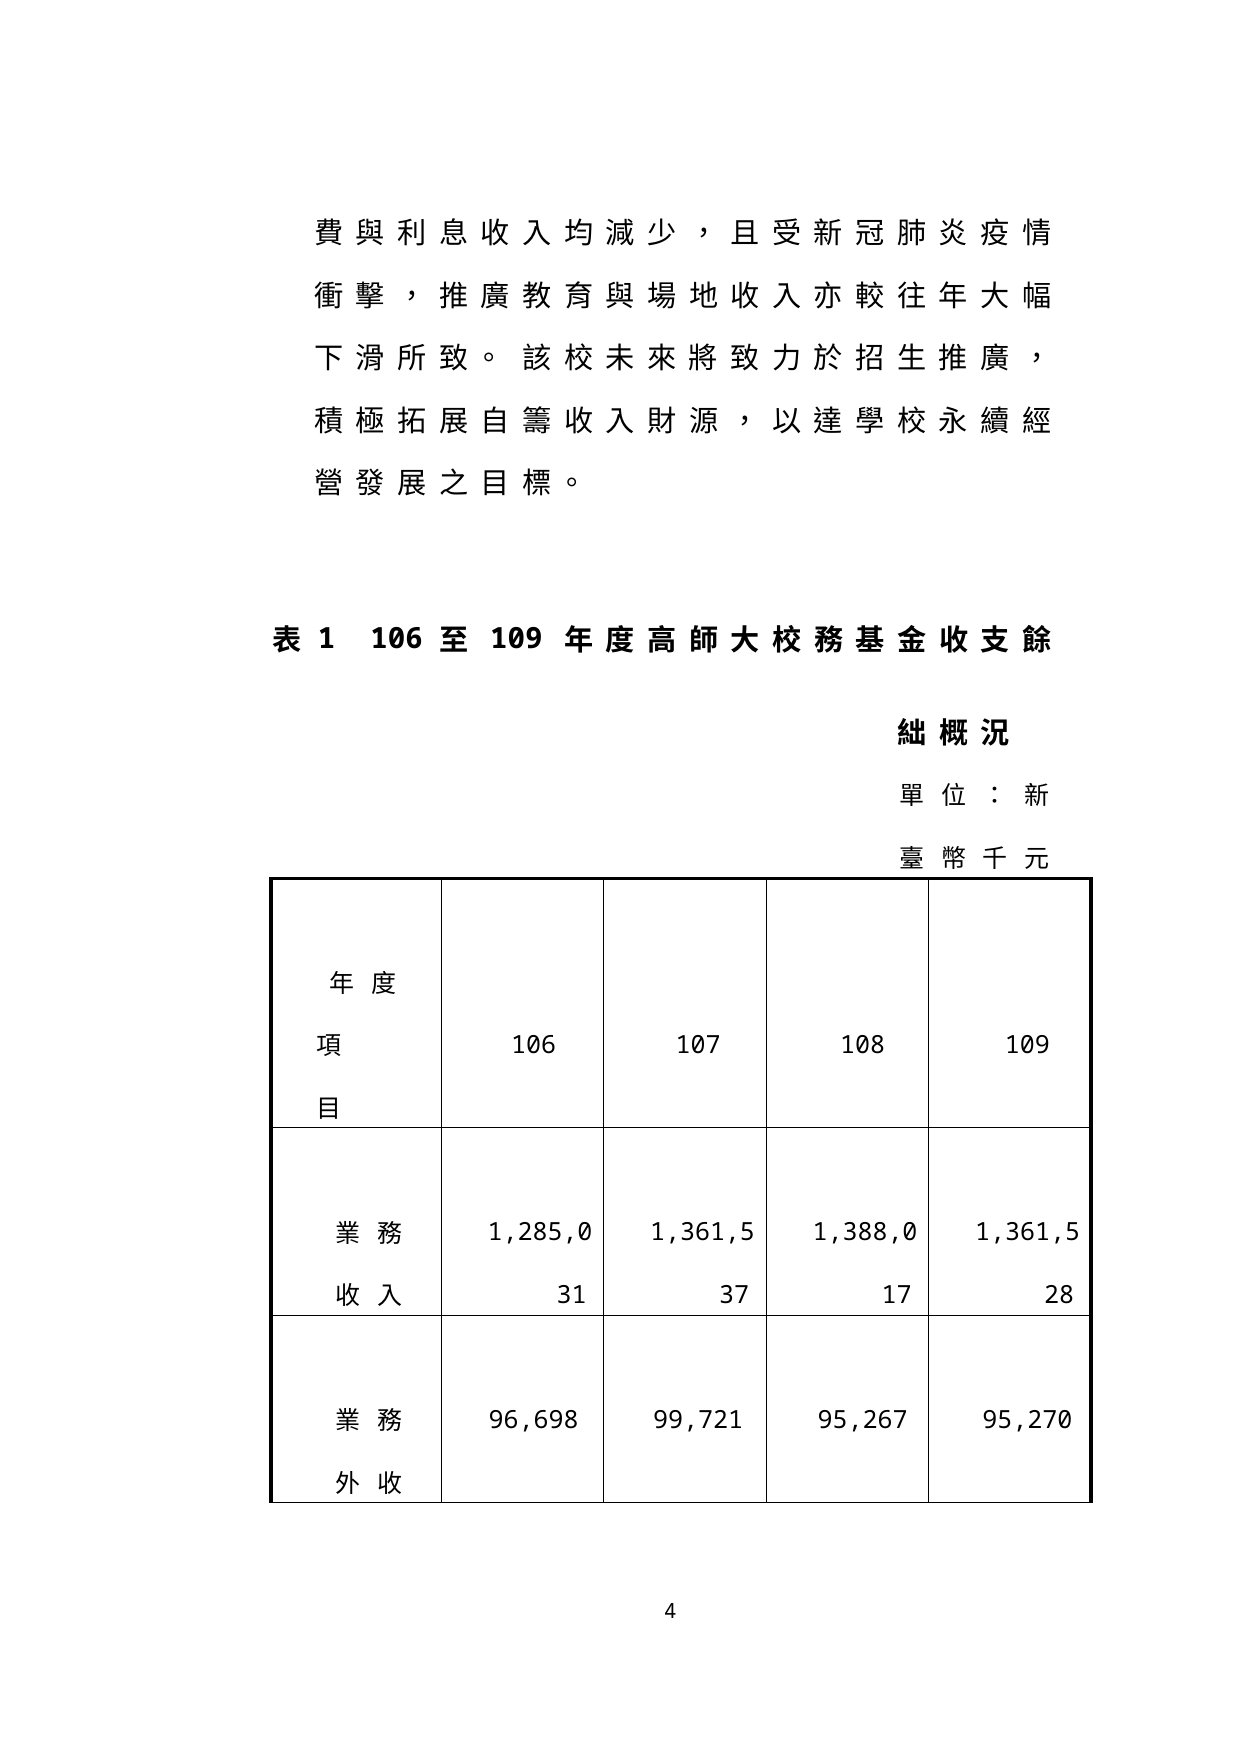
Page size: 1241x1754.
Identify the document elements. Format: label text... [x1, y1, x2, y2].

table_cell 1,361,528 [929, 1128, 1089, 1314]
table_cell 96,698 [442, 1316, 603, 1502]
table_header 109 [929, 880, 1089, 1127]
table_header 108 [767, 880, 928, 1127]
table_cell 95,267 [767, 1316, 928, 1502]
table_cell 1,285,031 [442, 1128, 603, 1314]
text 表1 106至109年度高師大校務基金收支餘絀概況 單位：新臺幣千元 [260, 564, 1067, 877]
table_cell 1,361,537 [604, 1128, 766, 1314]
table_header 107 [604, 880, 766, 1127]
table_cell 業務收入 [273, 1128, 441, 1314]
text 費與利息收入均減少，且受新冠肺炎疫情衝擊，推廣教育與場地收入亦較往年大幅下滑所致。該校未來將致力於招生推廣，積極拓展自籌收入財源，以達學校永續經營發展之目標。 [271, 189, 1058, 502]
table_header 106 [442, 880, 603, 1127]
table_cell 業務外收 [273, 1316, 441, 1502]
table_cell 95,270 [929, 1316, 1089, 1502]
table_header 年度 項目 [273, 880, 441, 1127]
table_cell 1,388,017 [767, 1128, 928, 1314]
table_cell 99,721 [604, 1316, 766, 1502]
